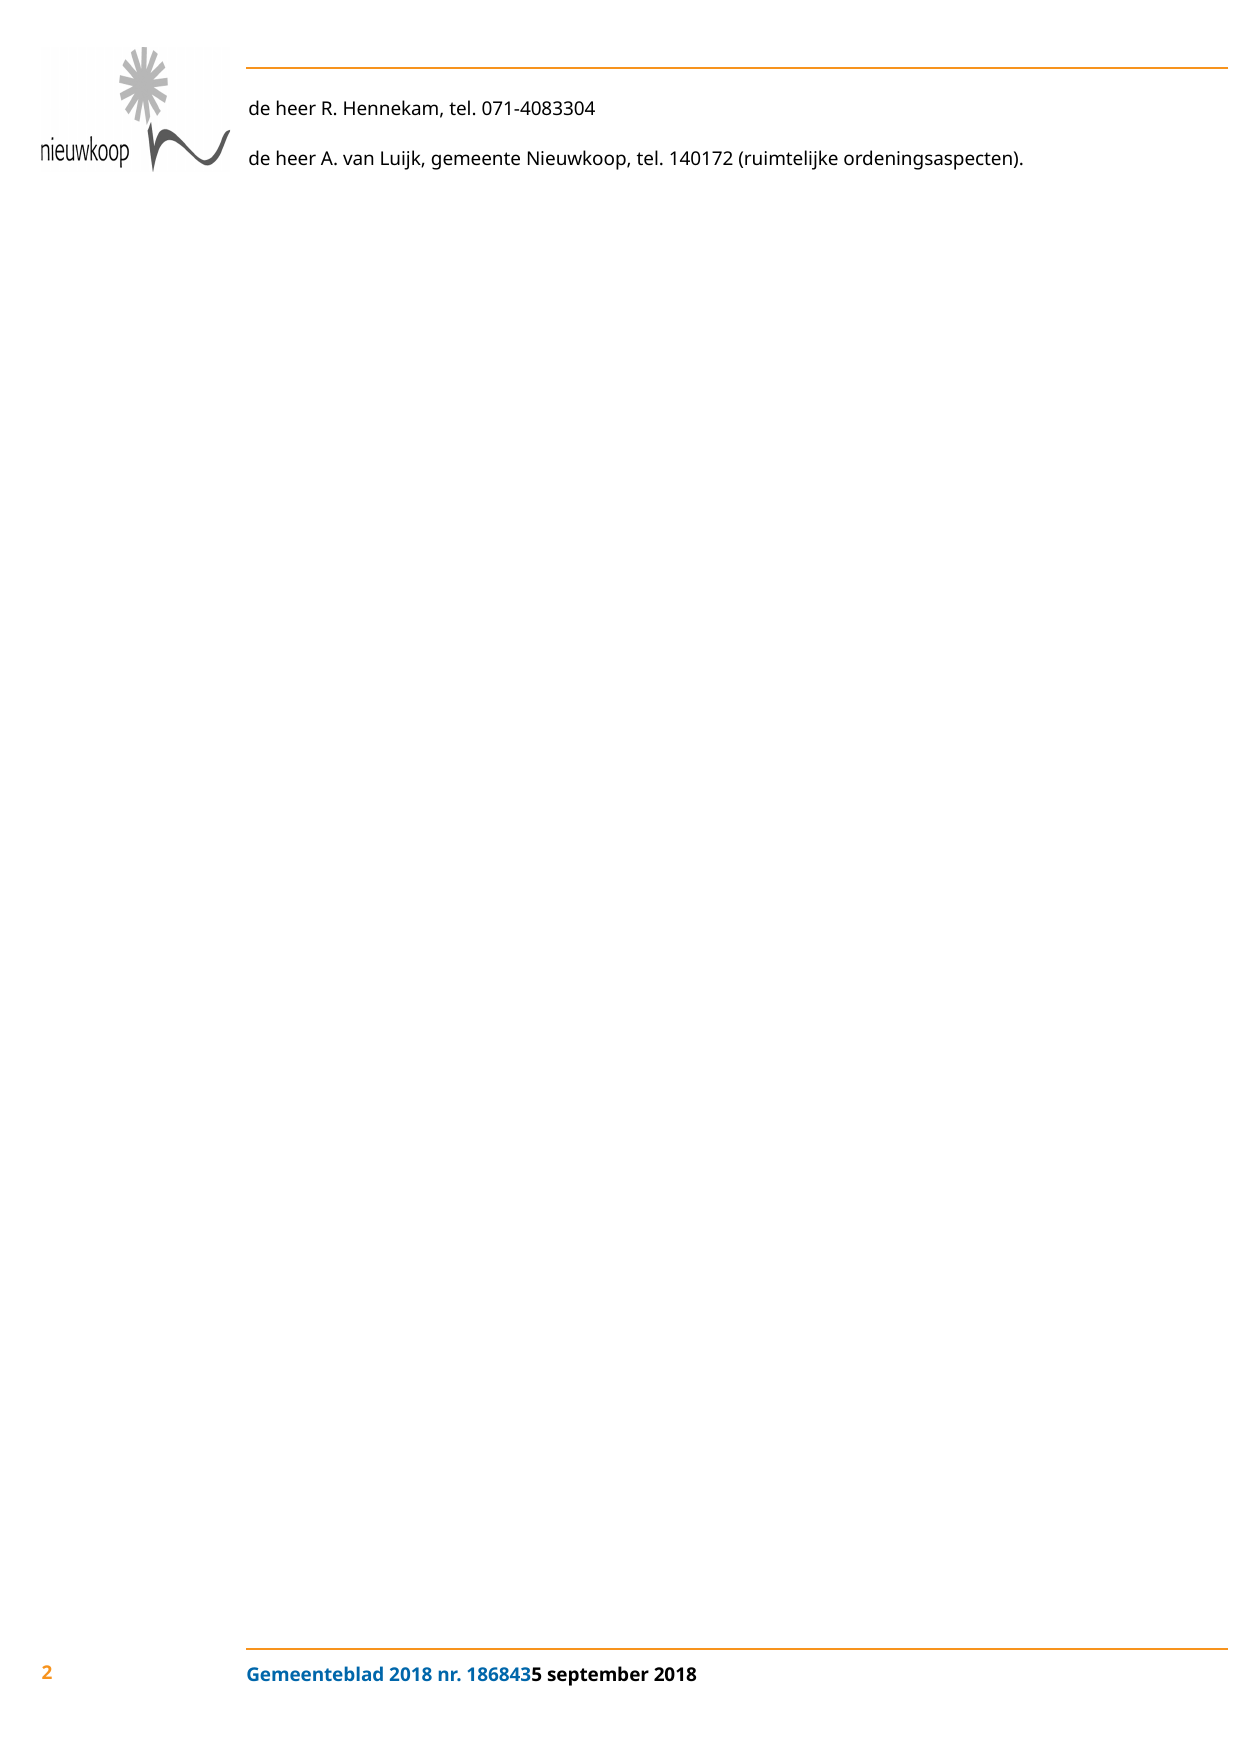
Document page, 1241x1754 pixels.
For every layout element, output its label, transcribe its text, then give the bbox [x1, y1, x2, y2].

text de heer A. van Luijk, gemeente Nieuwkoop, tel. 140172 (ruimtelijke ordeningsaspecten). [248, 145, 1152, 171]
text de heer R. Hennekam, tel. 071-4083304 [248, 95, 1152, 121]
picture [41, 47, 231, 172]
